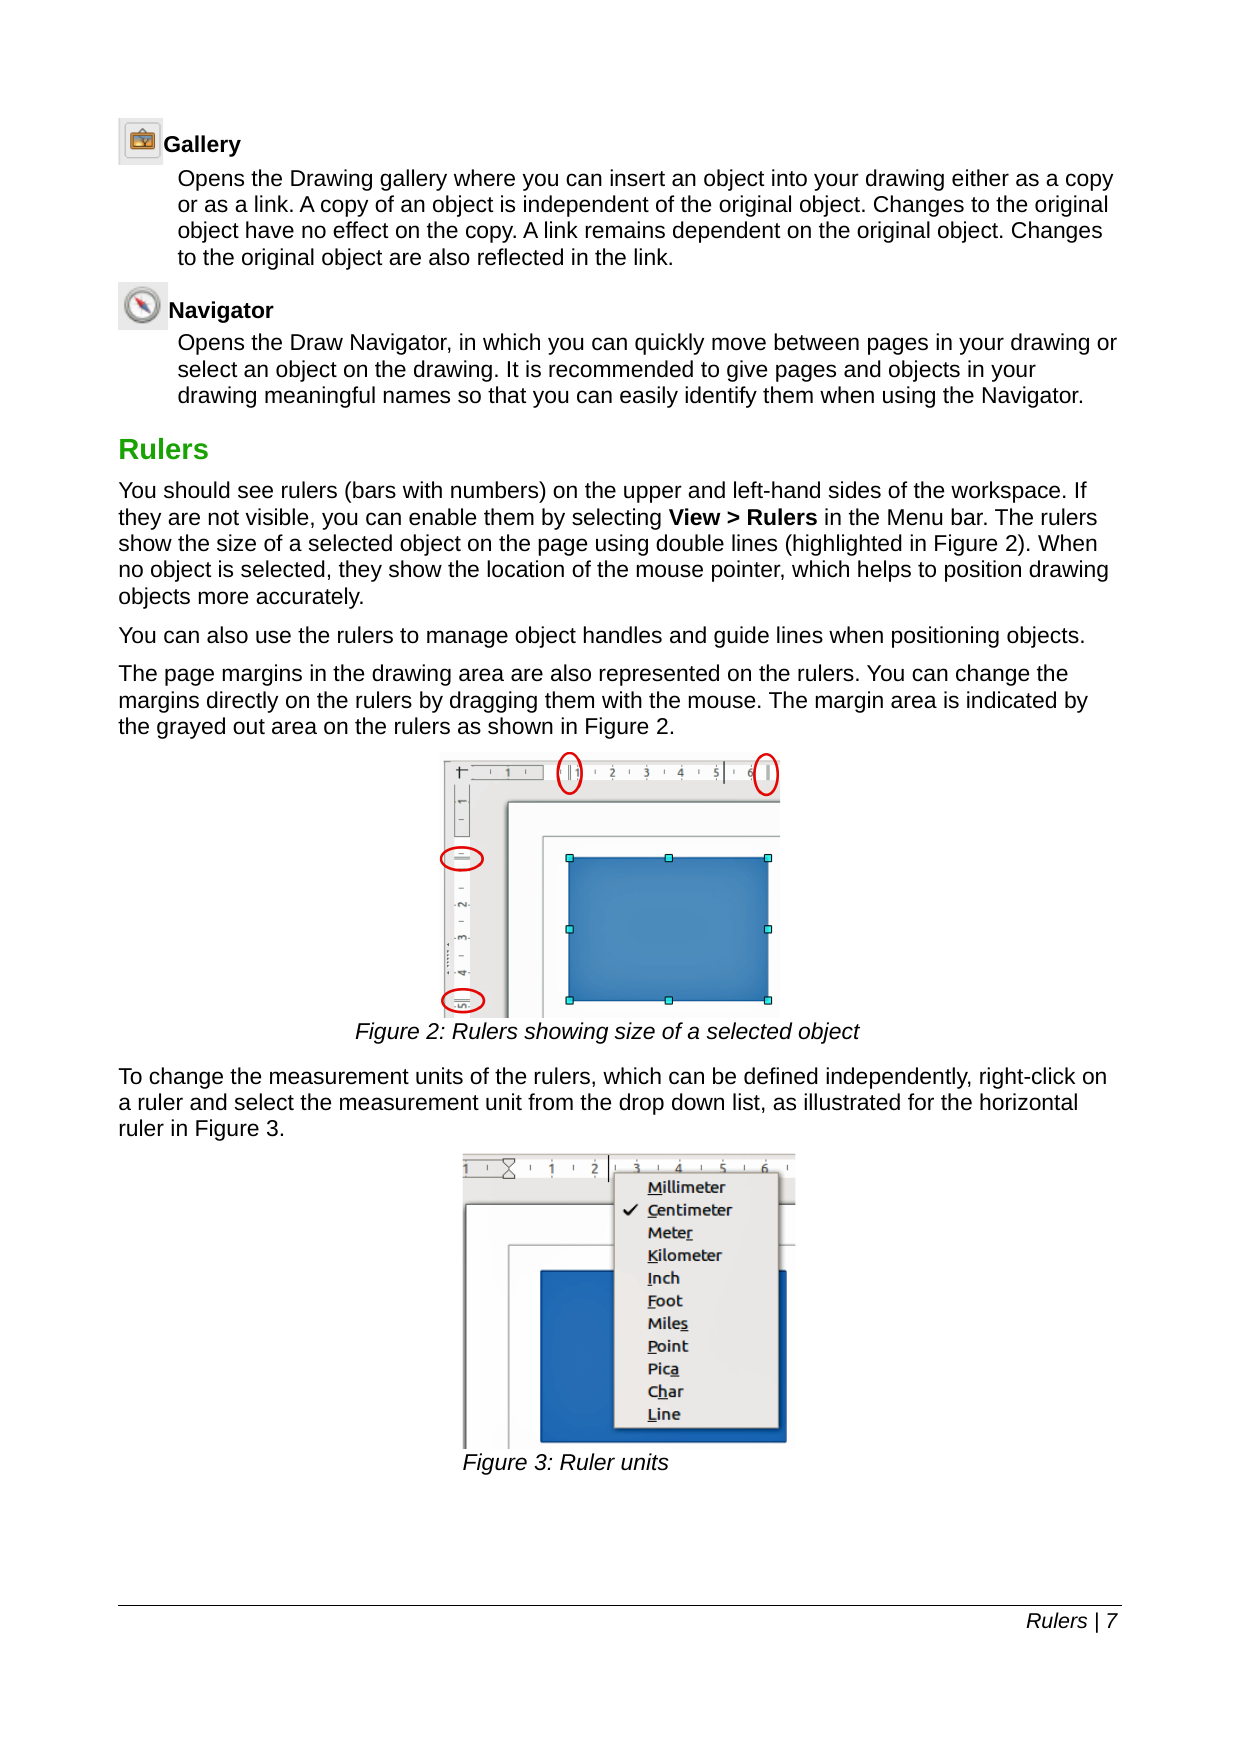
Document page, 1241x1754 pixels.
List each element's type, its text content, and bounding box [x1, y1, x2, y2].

picture [462, 1153, 796, 1449]
text Opens the Draw Navigator, in which you can quickly move between pages in your drawing or select an object on the drawing. It is recommended to give pages and objects in your drawing meaningful names so that you can easily identify them when using the Navigator. [177, 329, 1122, 408]
text Opens the Drawing gallery where you can insert an object into your drawing either as a copy or as a link. A copy of an object is independent of the original object. Changes to the original object have no effect on the copy. A link remains dependent on the original object. Changes to the original object are also reflected in the link. [177, 164, 1122, 270]
text The page margins in the drawing area are also represented on the rulers. You can change the margins directly on the rulers by dragging them with the mouse. The margin area is indicated by the grayed out area on the rulers as shown in Figure 2. [118, 660, 1122, 739]
text Navigator [169, 282, 1122, 329]
text Gallery [164, 118, 1122, 164]
picture [439, 752, 781, 1018]
text You should see rulers (bars with numbers) on the upper and left-hand sides of the workspace. If they are not visible, you can enable them by selecting View > Rulers in the Menu bar. The rulers show the size of a selected object on the page using double lines (highlighted in Figure 2). When no object is selected, they show the location of the mouse pointer, which helps to position drawing objects more accurately. [118, 477, 1122, 609]
subtitle Rulers [118, 432, 1122, 466]
picture [118, 118, 164, 165]
text Figure 3: Ruler units [462, 1449, 796, 1475]
text To change the measurement units of the rulers, which can be defined independently, right-click on a ruler and select the measurement unit from the drop down list, as illustrated for the horizontal ruler in Figure 3. [118, 1063, 1122, 1142]
text You can also use the rulers to manage object handles and guide lines when positioning objects. [118, 622, 1122, 648]
text Figure 2: Rulers showing size of a selected object [355, 752, 903, 1044]
picture [118, 282, 169, 330]
